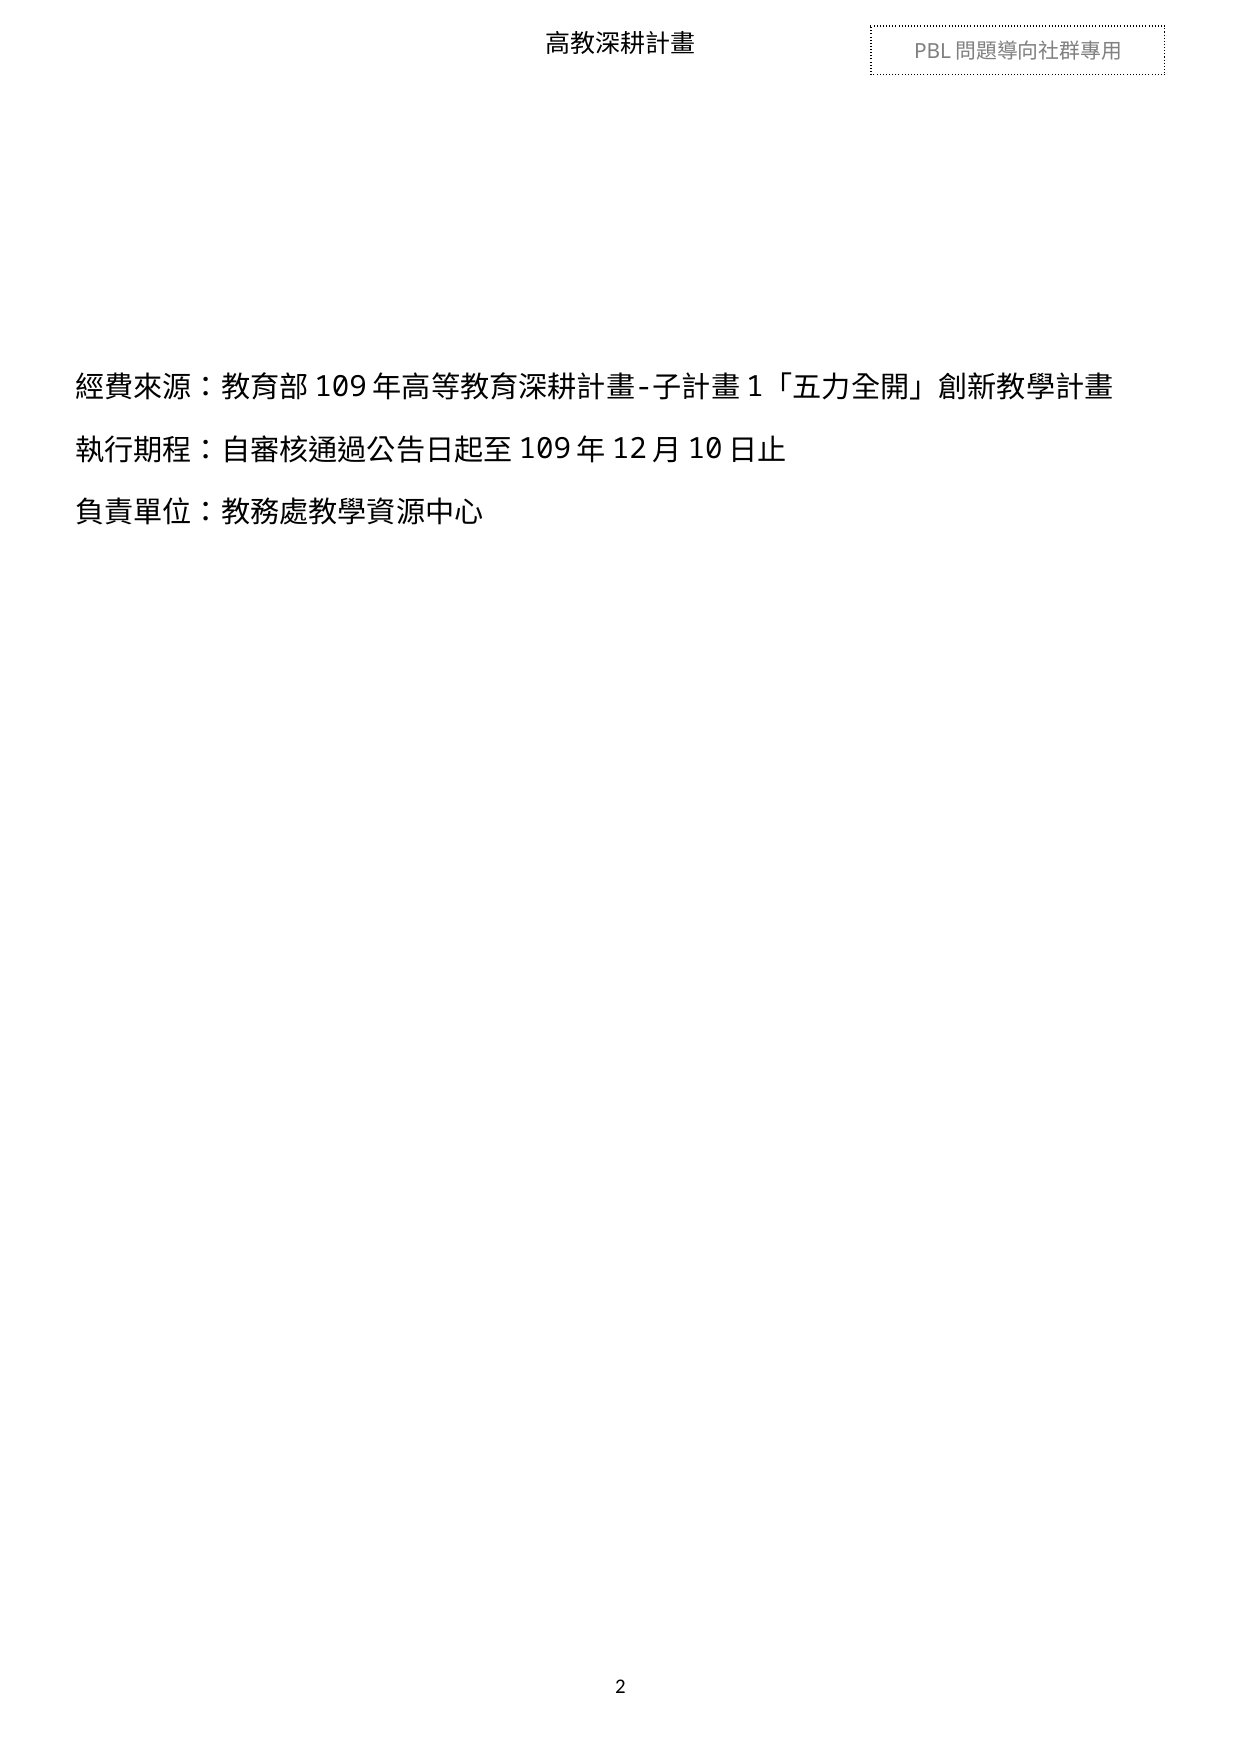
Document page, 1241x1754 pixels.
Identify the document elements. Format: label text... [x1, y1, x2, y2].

text 經費來源：教育部109年高等教育深耕計畫-子計畫1「五力全開」創新教學計畫 [75, 343, 1165, 406]
text 執行期程：自審核通過公告日起至109年12月10日止 [75, 406, 1165, 468]
text 負責單位：教務處教學資源中心 [75, 468, 1165, 531]
